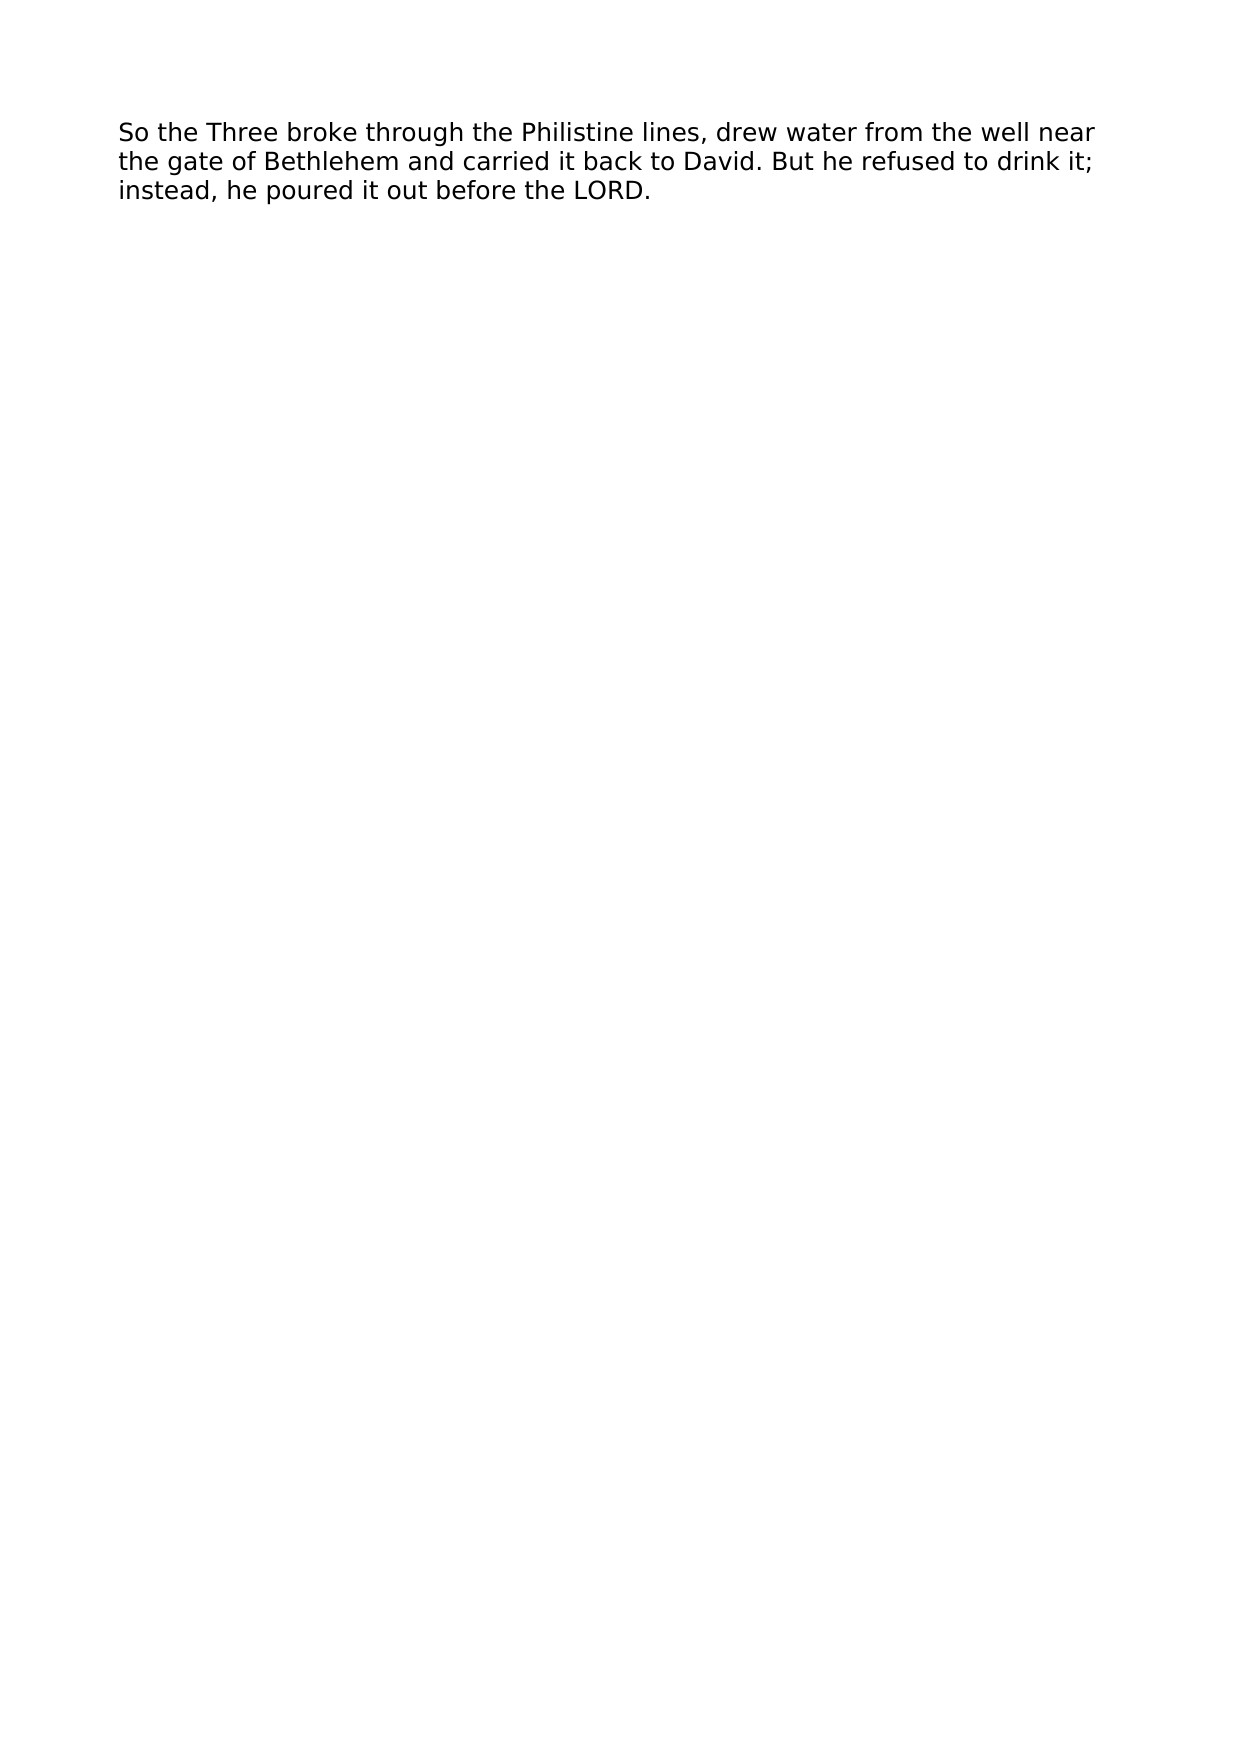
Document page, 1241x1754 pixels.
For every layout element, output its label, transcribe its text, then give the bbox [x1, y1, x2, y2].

text So the Three broke through the Philistine lines, drew water from the well near the gate of Bethlehem and carried it back to David. But he refused to drink it; instead, he poured it out before the LORD. [118, 118, 1122, 206]
